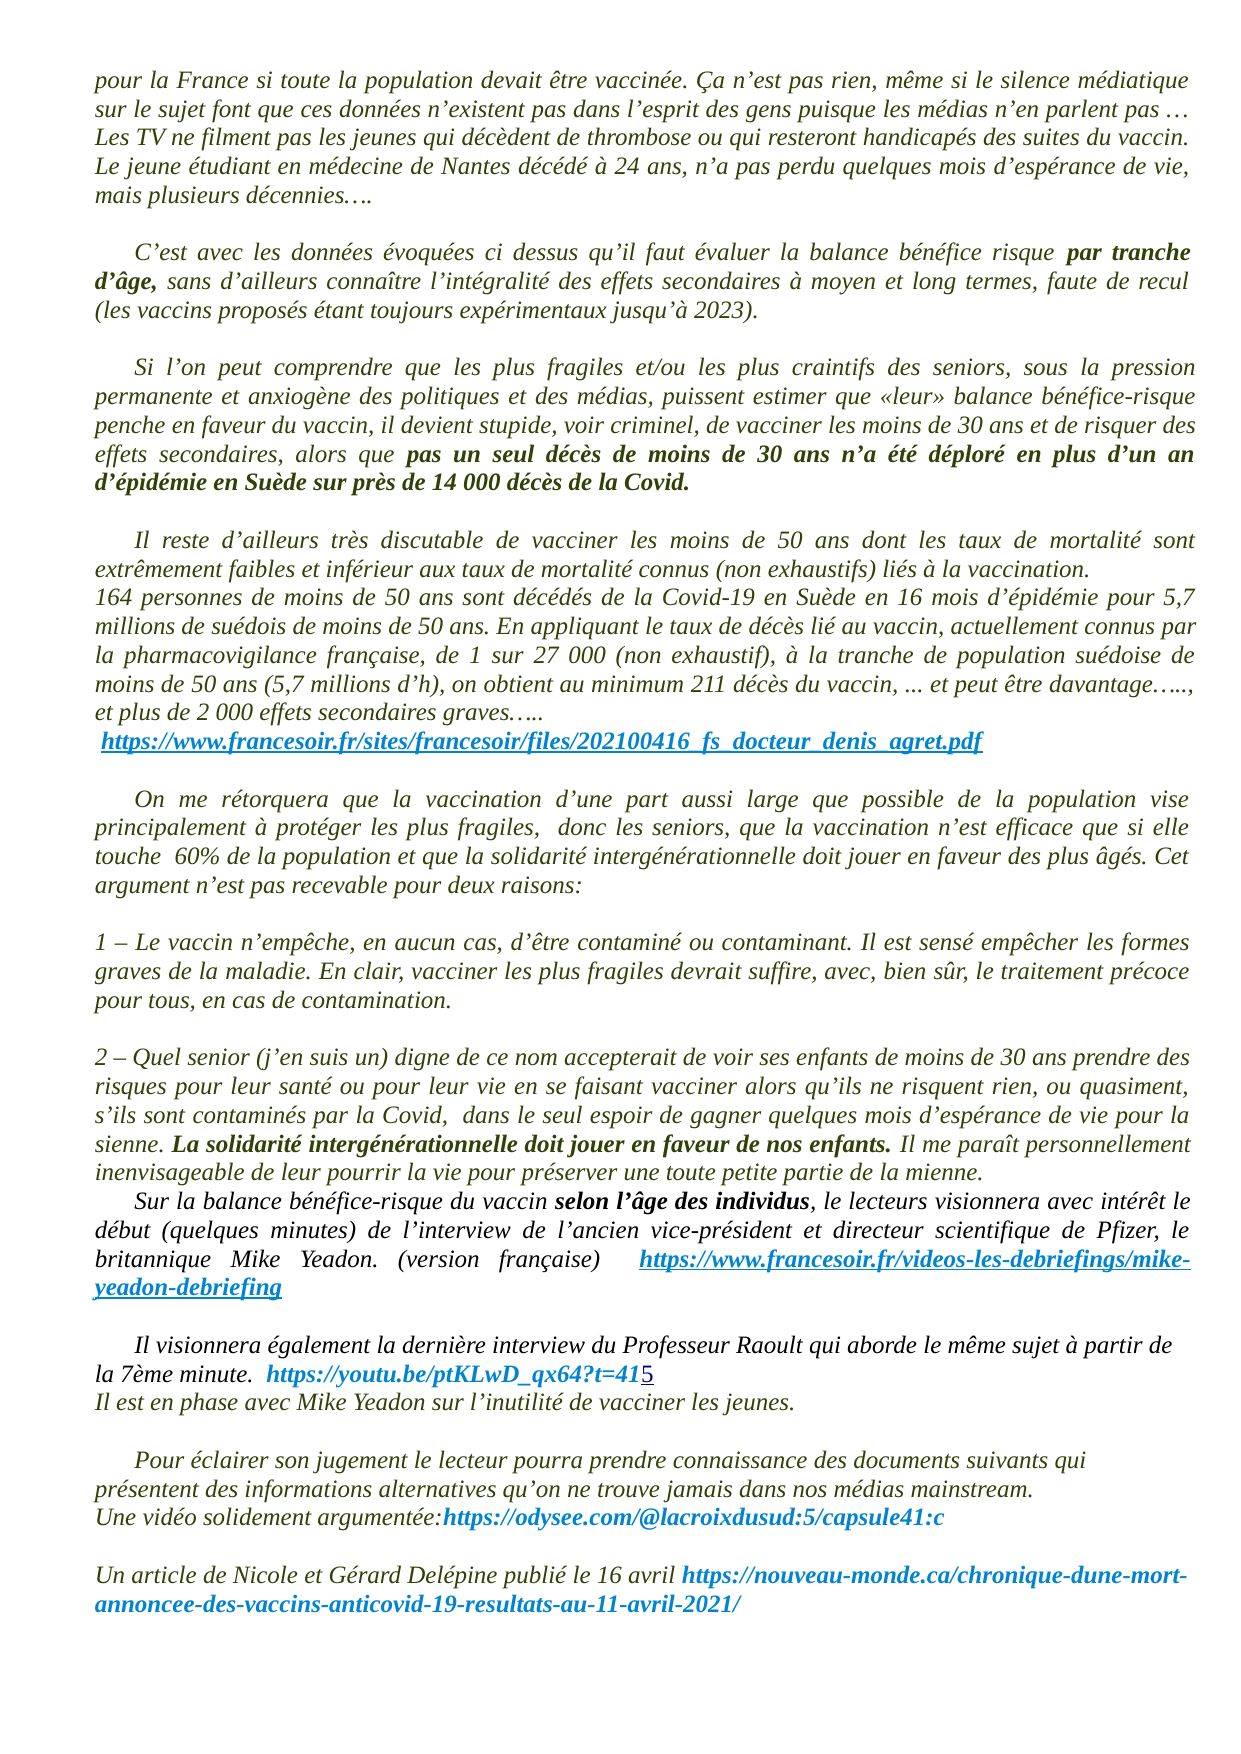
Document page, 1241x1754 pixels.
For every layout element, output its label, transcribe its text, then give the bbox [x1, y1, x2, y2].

text https://www.francesoir.fr/sites/francesoir/files/202100416_fs_docteur_denis_agret.pdf [94, 726, 1199, 755]
text Pour éclairer son jugement le lecteur pourra prendre connaissance des documents suivants qui présentent des informations alternatives qu’on ne trouve jamais dans nos médias mainstream. [94, 1445, 1193, 1502]
text Sur la balance bénéfice-risque du vaccin selon l’âge des individus, le lecteurs visionnera avec intérêt le début (quelques minutes) de l’interview de l’ancien vice-président et directeur scientifique de Pfizer, le britannique Mike Yeadon. (version française) https://www.francesoir.fr/videos-les-debriefings/mike-yeadon-debriefing [94, 1186, 1193, 1301]
text pour la France si toute la population devait être vaccinée. Ça n’est pas rien, même si le silence médiatique sur le sujet font que ces données n’existent pas dans l’esprit des gens puisque les médias n’en parlent pas …Les TV ne filment pas les jeunes qui décèdent de thrombose ou qui resteront handicapés des suites du vaccin. Le jeune étudiant en médecine de Nantes décédé à 24 ans, n’a pas perdu quelques mois d’espérance de vie, mais plusieurs décennies…. [94, 65, 1193, 209]
text Il est en phase avec Mike Yeadon sur l’inutilité de vacciner les jeunes. [94, 1387, 1193, 1416]
text C’est avec les données évoquées ci dessus qu’il faut évaluer la balance bénéfice risque par tranche d’âge, sans d’ailleurs connaître l’intégralité des effets secondaires à moyen et long termes, faute de recul (les vaccins proposés étant toujours expérimentaux jusqu’à 2023). [94, 237, 1193, 324]
text Une vidéo solidement argumentée:https://odysee.com/@lacroixdusud:5/capsule41:c [94, 1502, 1193, 1531]
text 1 – Le vaccin n’empêche, en aucun cas, d’être contaminé ou contaminant. Il est sensé empêcher les formes graves de la maladie. En clair, vacciner les plus fragiles devrait suffire, avec, bien sûr, le traitement précoce pour tous, en cas de contamination. [94, 927, 1193, 1014]
text On me rétorquera que la vaccination d’une part aussi large que possible de la population vise principalement à protéger les plus fragiles, donc les seniors, que la vaccination n’est efficace que si elle touche 60% de la population et que la solidarité intergénérationnelle doit jouer en faveur des plus âgés. Cet argument n’est pas recevable pour deux raisons: [94, 784, 1193, 899]
text 2 – Quel senior (j’en suis un) digne de ce nom accepterait de voir ses enfants de moins de 30 ans prendre des risques pour leur santé ou pour leur vie en se faisant vacciner alors qu’ils ne risquent rien, ou quasiment, s’ils sont contaminés par la Covid, dans le seul espoir de gagner quelques mois d’espérance de vie pour la sienne. La solidarité intergénérationnelle doit jouer en faveur de nos enfants. Il me paraît personnellement inenvisageable de leur pourrir la vie pour préserver une toute petite partie de la mienne. [94, 1042, 1193, 1186]
text Un article de Nicole et Gérard Delépine publié le 16 avril https://nouveau-monde.ca/chronique-dune-mort-annoncee-des-vaccins-anticovid-19-resultats-au-11-avril-2021/ [94, 1560, 1193, 1617]
text 164 personnes de moins de 50 ans sont décédés de la Covid-19 en Suède en 16 mois d’épidémie pour 5,7 millions de suédois de moins de 50 ans. En appliquant le taux de décès lié au vaccin, actuellement connus par la pharmacovigilance française, de 1 sur 27 000 (non exhaustif), à la tranche de population suédoise de moins de 50 ans (5,7 millions d’h), on obtient au minimum 211 décès du vaccin, ... et peut être davantage….., et plus de 2 000 effets secondaires graves….. [94, 582, 1199, 726]
text Si l’on peut comprendre que les plus fragiles et/ou les plus craintifs des seniors, sous la pression permanente et anxiogène des politiques et des médias, puissent estimer que «leur» balance bénéfice-risque penche en faveur du vaccin, il devient stupide, voir criminel, de vacciner les moins de 30 ans et de risquer des effets secondaires, alors que pas un seul décès de moins de 30 ans n’a été déploré en plus d’un an d’épidémie en Suède sur près de 14 000 décès de la Covid. [94, 352, 1199, 496]
text Il reste d’ailleurs très discutable de vacciner les moins de 50 ans dont les taux de mortalité sont extrêmement faibles et inférieur aux taux de mortalité connus (non exhaustifs) liés à la vaccination. [94, 525, 1199, 582]
text Il visionnera également la dernière interview du Professeur Raoult qui aborde le même sujet à partir de la 7ème minute. https://youtu.be/ptKLwD_qx64?t=415 [94, 1330, 1193, 1387]
